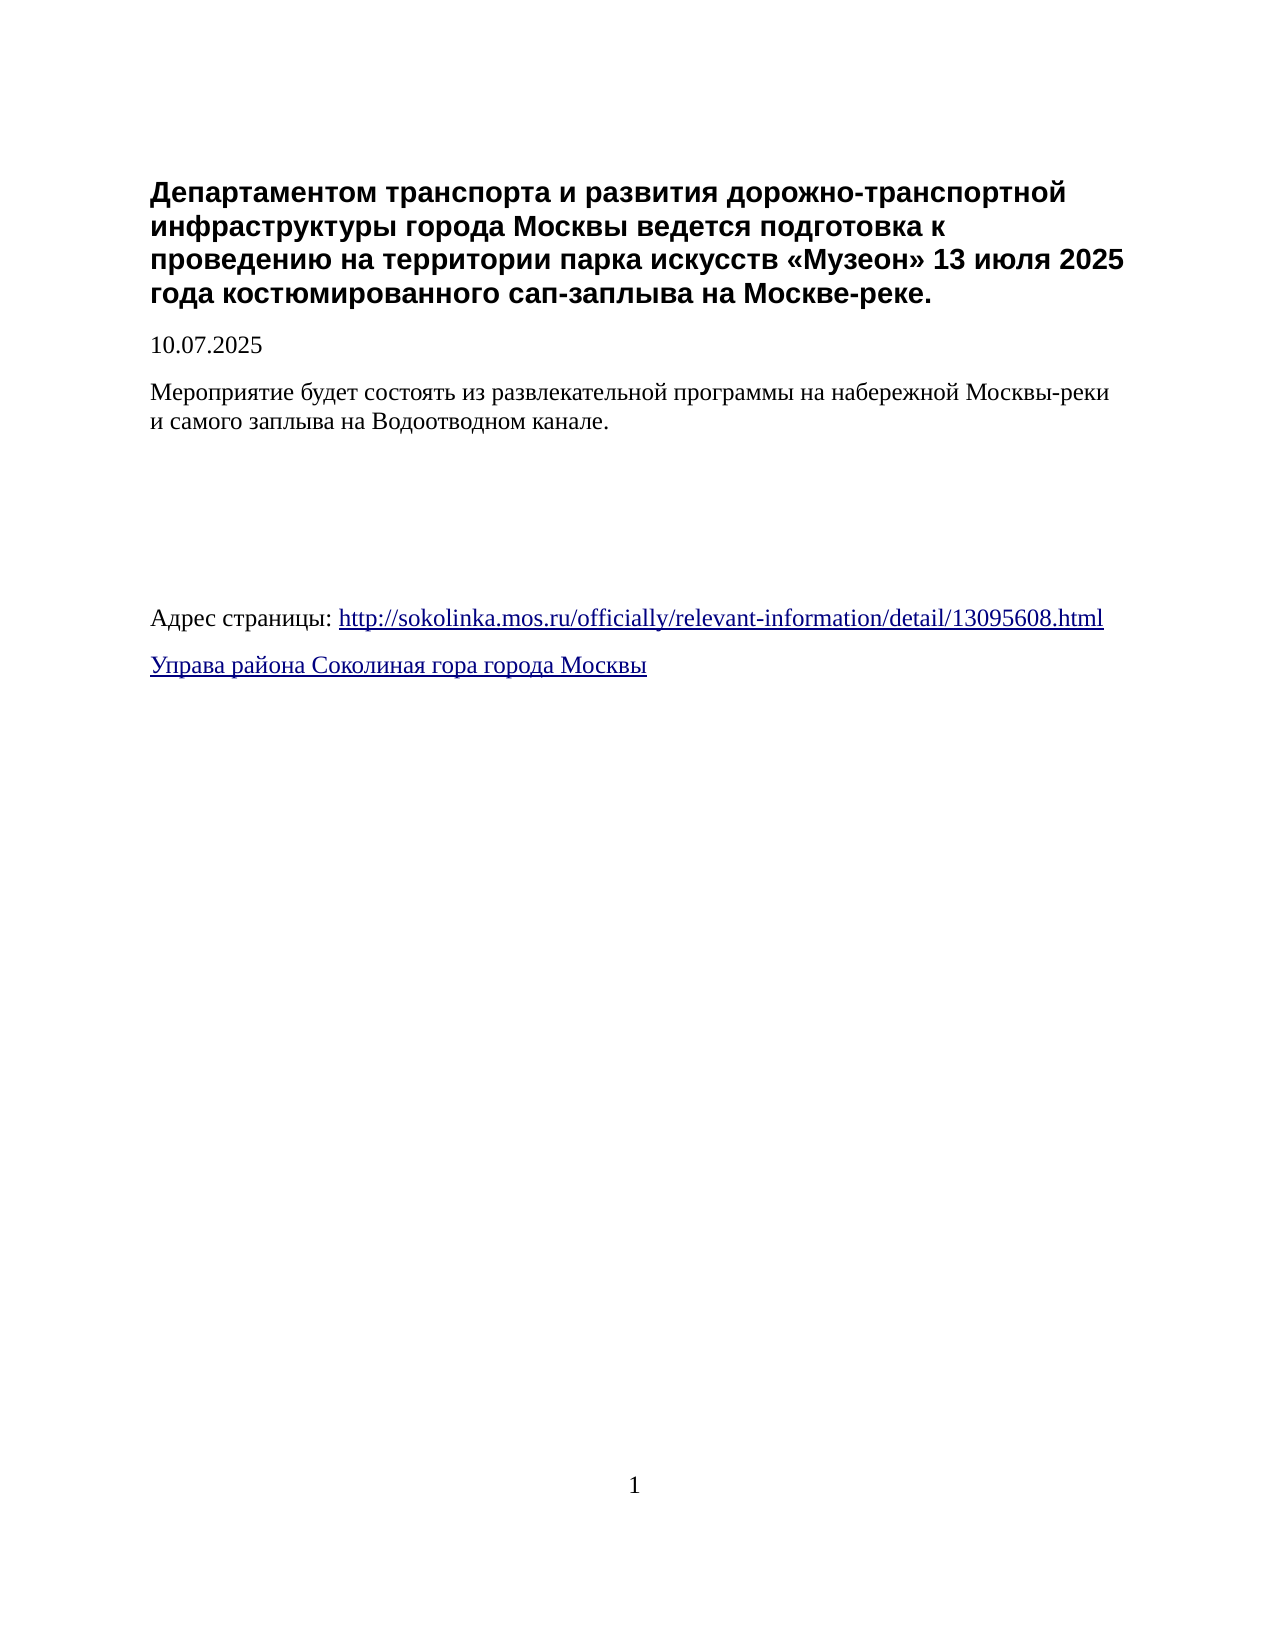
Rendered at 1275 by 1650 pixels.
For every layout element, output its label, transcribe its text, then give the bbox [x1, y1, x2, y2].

text Адрес страницы: http://sokolinka.mos.ru/officially/relevant-information/detail/13095608.html [150, 603, 1125, 632]
text Мероприятие будет состоять из развлекательной программы на набережной Москвы-реки и самого заплыва на Водоотводном канале. [150, 377, 1125, 435]
subtitle Департаментом транспорта и развития дорожно-транспортной инфраструктуры города Москвы ведется подготовка к проведению на территории парка искусств «Музеон» 13 июля 2025 года костюмированного сап-заплыва на Москве-реке. [150, 175, 1125, 309]
text Управа района Соколиная гора города Москвы [150, 650, 1125, 679]
text 10.07.2025 [150, 331, 1125, 359]
